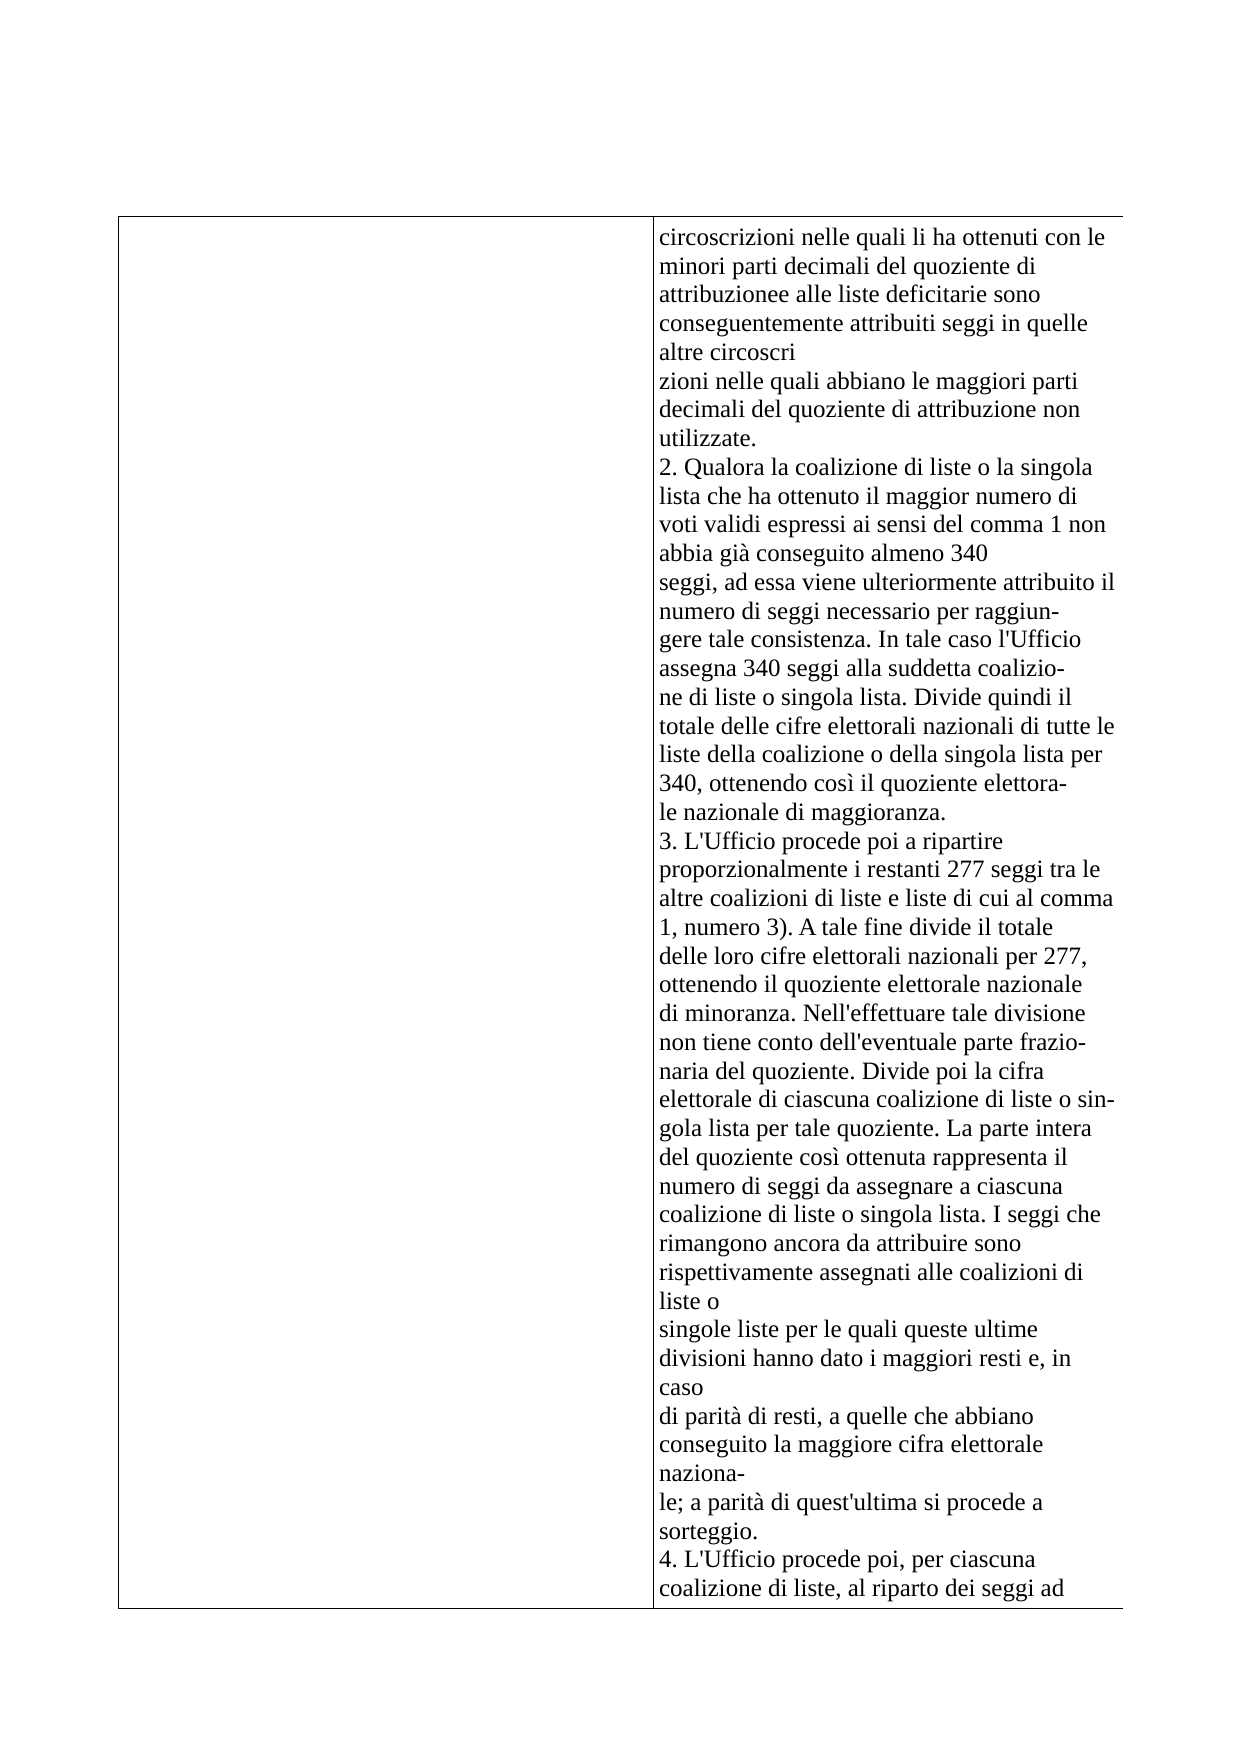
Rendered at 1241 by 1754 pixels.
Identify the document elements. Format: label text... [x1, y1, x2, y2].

table_cell circoscrizioni nelle quali li ha ottenuti con le minori parti decimali del quoziente di attribuzionee alle liste deficitarie sono conseguentemente attribuiti seggi in quelle altre circoscri zioni nelle quali abbiano le maggiori parti decimali del quoziente di attribuzione non utilizzate. 2. Qualora la coalizione di liste o la singola lista che ha ottenuto il maggior numero di voti validi espressi ai sensi del comma 1 non abbia già conseguito almeno 340 seggi, ad essa viene ulteriormente attribuito il numero di seggi necessario per raggiun- gere tale consistenza. In tale caso l'Ufficio assegna 340 seggi alla suddetta coalizio- ne di liste o singola lista. Divide quindi il totale delle cifre elettorali nazionali di tutte le liste della coalizione o della singola lista per 340, ottenendo così il quoziente elettora- le nazionale di maggioranza. 3. L'Ufficio procede poi a ripartire proporzionalmente i restanti 277 seggi tra le altre coalizioni di liste e liste di cui al comma 1, numero 3). A tale fine divide il totale delle loro cifre elettorali nazionali per 277, ottenendo il quoziente elettorale nazionale di minoranza. Nell'effettuare tale divisione non tiene conto dell'eventuale parte frazio- naria del quoziente. Divide poi la cifra elettorale di ciascuna coalizione di liste o sin- gola lista per tale quoziente. La parte intera del quoziente così ottenuta rappresenta il numero di seggi da assegnare a ciascuna coalizione di liste o singola lista. I seggi che rimangono ancora da attribuire sono rispettivamente assegnati alle coalizioni di liste o singole liste per le quali queste ultime divisioni hanno dato i maggiori resti e, in caso di parità di resti, a quelle che abbiano conseguito la maggiore cifra elettorale naziona- le; a parità di quest'ultima si procede a sorteggio. 4. L'Ufficio procede poi, per ciascuna coalizione di liste, al riparto dei seggi ad [654, 217, 1123, 1608]
table_cell [119, 217, 653, 1608]
